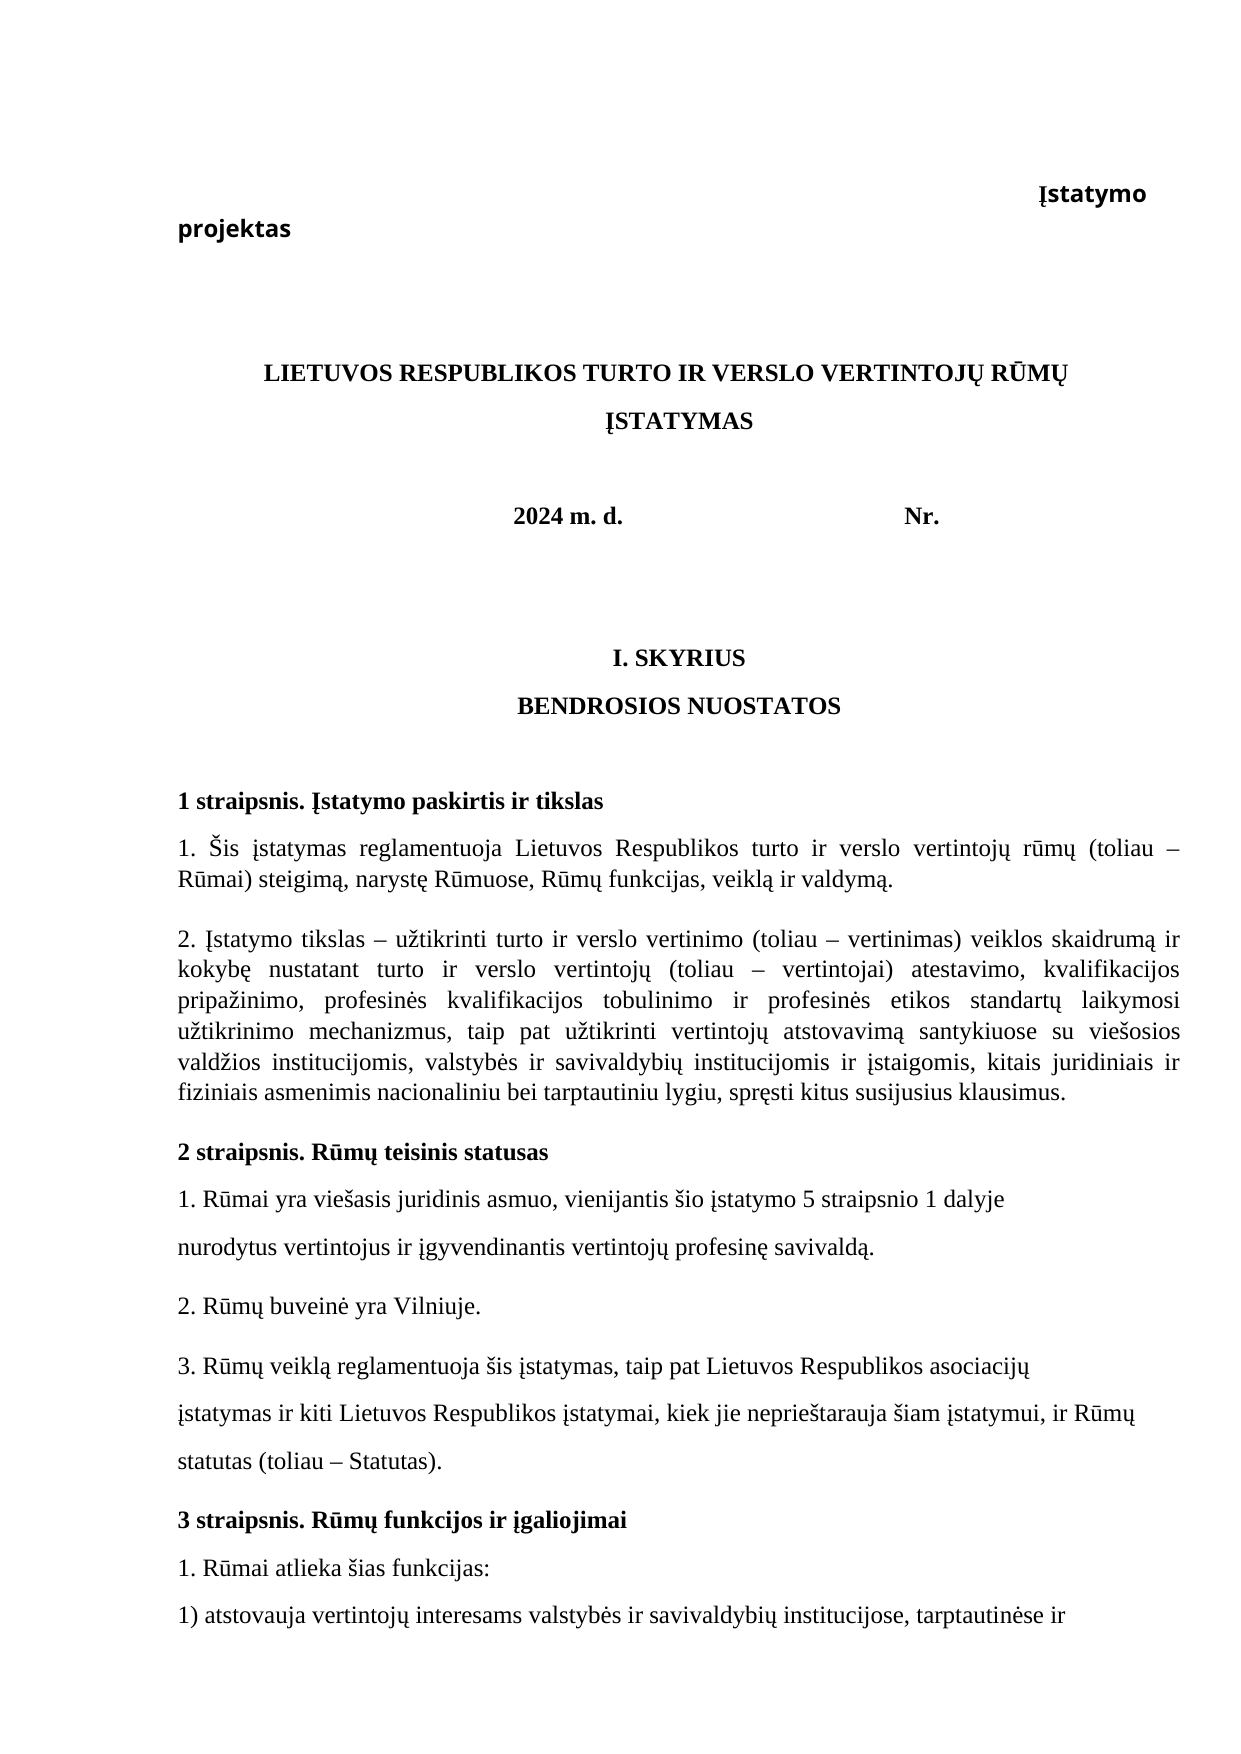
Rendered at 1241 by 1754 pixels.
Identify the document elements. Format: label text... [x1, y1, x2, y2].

text ĮSTATYMAS [177, 406, 1181, 435]
text 2024 m. d. Nr. [177, 501, 1181, 530]
text BENDROSIOS NUOSTATOS [177, 691, 1181, 720]
text 2 straipsnis. Rūmų teisinis statusas [177, 1137, 1181, 1166]
text 1) atstovauja vertintojų interesams valstybės ir savivaldybių institucijose, tarptautinėse ir [177, 1600, 1181, 1629]
text Įstatymo projektas [177, 177, 1181, 244]
text 3. Rūmų veiklą reglamentuoja šis įstatymas, taip pat Lietuvos Respublikos asociacijų [177, 1351, 1181, 1379]
text įstatymas ir kiti Lietuvos Respublikos įstatymai, kiek jie neprieštarauja šiam įstatymui, ir Rūmų [177, 1398, 1181, 1427]
text 2. Rūmų buveinė yra Vilniuje. [177, 1291, 1181, 1320]
text nurodytus vertintojus ir įgyvendinantis vertintojų profesinę savivaldą. [177, 1232, 1181, 1261]
text statutas (toliau – Statutas). [177, 1446, 1181, 1474]
text I. SKYRIUS [177, 643, 1181, 672]
text 3 straipsnis. Rūmų funkcijos ir įgaliojimai [177, 1505, 1181, 1534]
text 1. Rūmai atlieka šias funkcijas: [177, 1553, 1181, 1582]
text 2. Įstatymo tikslas – užtikrinti turto ir verslo vertinimo (toliau – vertinimas) veiklos skaidrumą ir kokybę nustatant turto ir verslo vertintojų (toliau – vertintojai) atestavimo, kvalifikacijos pripažinimo, profesinės kvalifikacijos tobulinimo ir profesinės etikos standartų laikymosi užtikrinimo mechanizmus, taip pat užtikrinti vertintojų atstovavimą santykiuose su viešosios valdžios institucijomis, valstybės ir savivaldybių institucijomis ir įstaigomis, kitais juridiniais ir fiziniais asmenimis nacionaliniu bei tarptautiniu lygiu, spręsti kitus susijusius klausimus. [177, 924, 1181, 1106]
text LIETUVOS RESPUBLIKOS TURTO IR VERSLO VERTINTOJŲ RŪMŲ [177, 358, 1181, 387]
text 1. Rūmai yra viešasis juridinis asmuo, vienijantis šio įstatymo 5 straipsnio 1 dalyje [177, 1184, 1181, 1213]
text 1. Šis įstatymas reglamentuoja Lietuvos Respublikos turto ir verslo vertintojų rūmų (toliau – Rūmai) steigimą, narystę Rūmuose, Rūmų funkcijas, veiklą ir valdymą. [177, 833, 1181, 893]
text 1 straipsnis. Įstatymo paskirtis ir tikslas [177, 786, 1181, 815]
